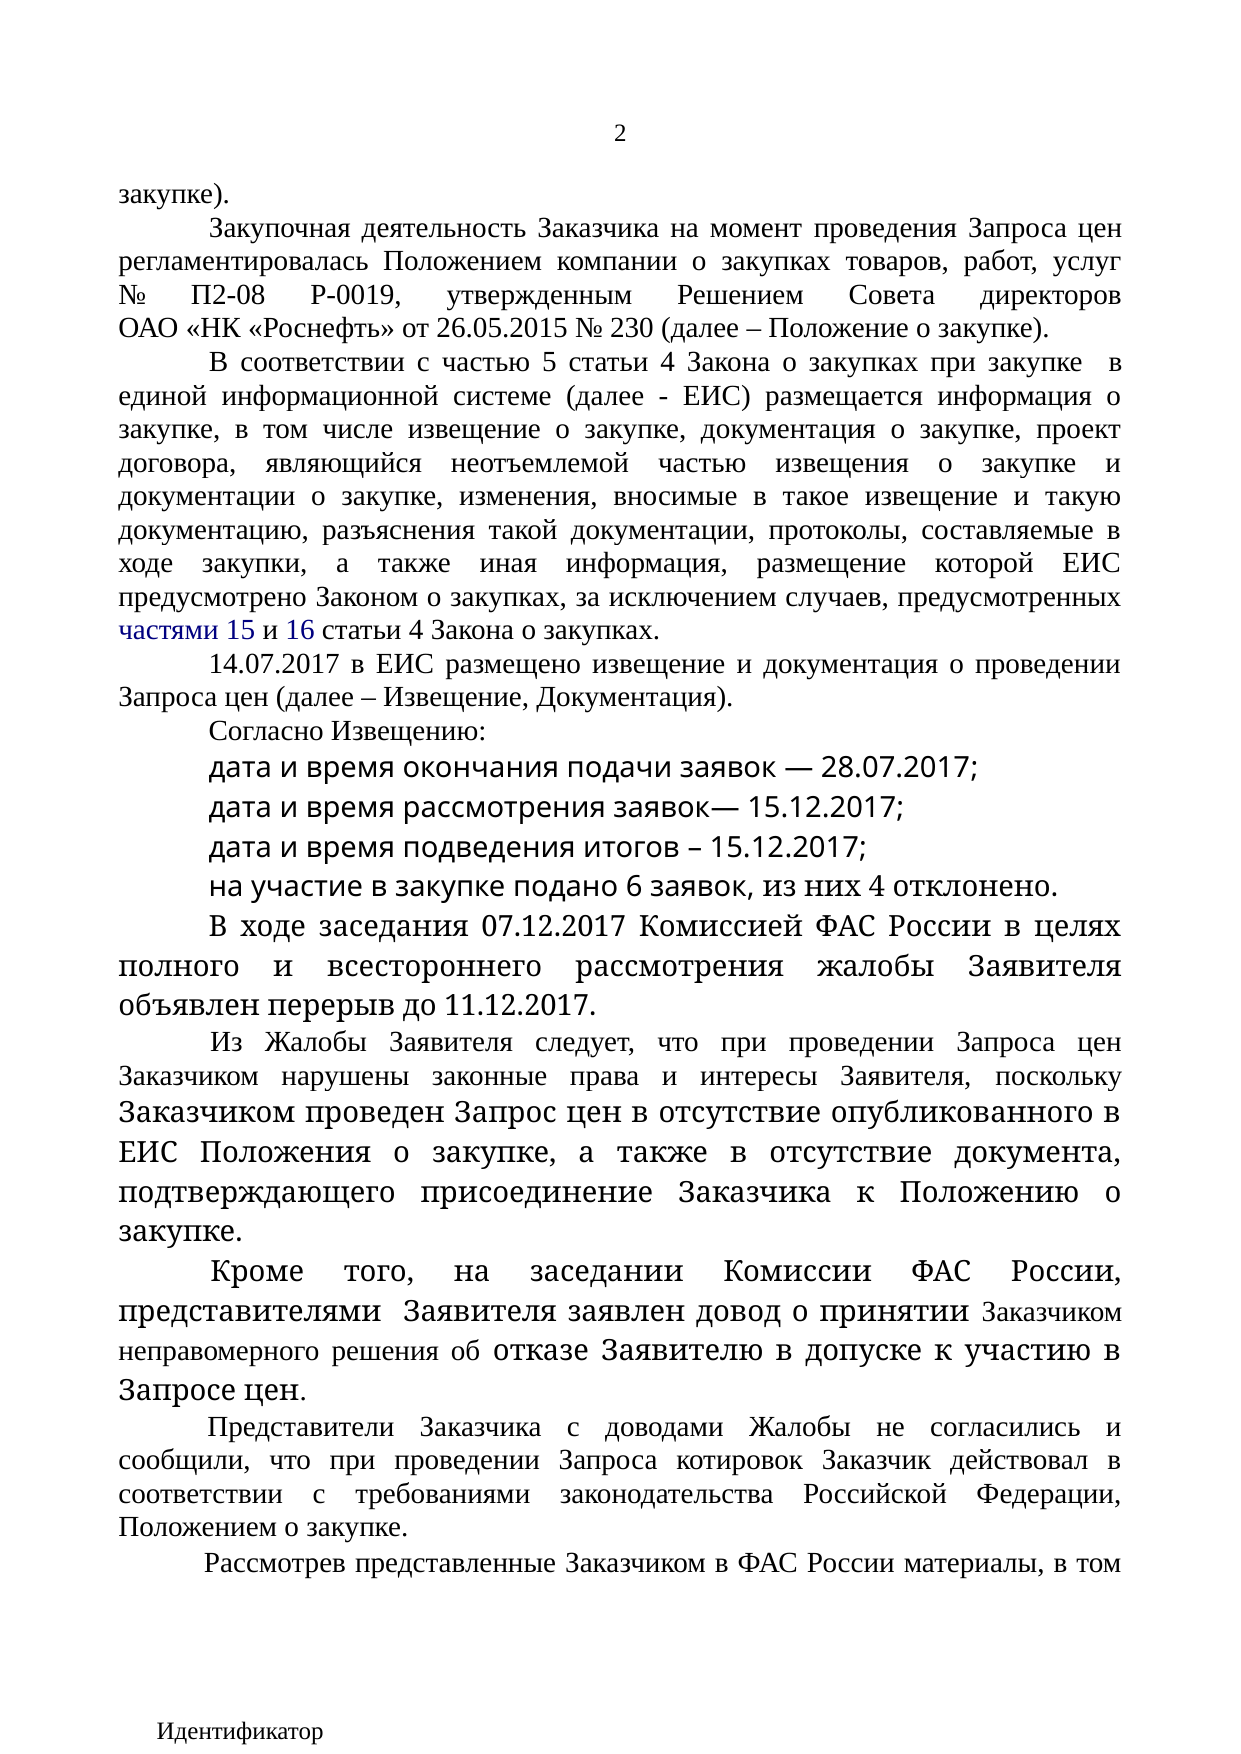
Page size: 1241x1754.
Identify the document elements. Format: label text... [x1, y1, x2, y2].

text В соответствии с частью 5 статьи 4 Закона о закупках при закупке в единой информационной системе (далее - ЕИС) размещается информация о закупке, в том числе извещение о закупке, документация о закупке, проект договора, являющийся неотъемлемой частью извещения о закупке и документации о закупке, изменения, вносимые в такое извещение и такую документацию, разъяснения такой документации, протоколы, составляемые в ходе закупки, а также иная информация, размещение которой ЕИС предусмотрено Законом о закупках, за исключением случаев, предусмотренных частями 15 и 16 статьи 4 Закона о закупках. [118, 344, 1122, 646]
text дата и время подведения итогов – 15.12.2017; [118, 826, 1122, 866]
text Представители Заказчика с доводами Жалобы не согласились и сообщили, что при проведении Запроса котировок Заказчик действовал в соответствии с требованиями законодательства Российской Федерации, Положением о закупке. [118, 1409, 1122, 1543]
text Закупочная деятельность Заказчика на момент проведения Запроса цен регламентировалась Положением компании о закупках товаров, работ, услуг № П2-08 Р-0019, утвержденным Решением Совета директоров ОАО «НК «Роснефть» от 26.05.2015 № 230 (далее – Положение о закупке). [118, 210, 1122, 344]
text Кроме того, на заседании Комиссии ФАС России, представителями Заявителя заявлен довод о принятии Заказчиком неправомерного решения об отказе Заявителю в допуске к участию в Запросе цен. [118, 1250, 1122, 1409]
text Согласно Извещению: [118, 713, 1122, 747]
text закупке). [118, 176, 1122, 210]
text Рассмотрев представленные Заказчиком в ФАС России материалы, в том [118, 1543, 1122, 1580]
text дата и время окончания подачи заявок — 28.07.2017; [118, 747, 1122, 786]
text Из Жалобы Заявителя следует, что при проведении Запроса цен Заказчиком нарушены законные права и интересы Заявителя, поскольку Заказчиком проведен Запрос цен в отсутствие опубликованного в ЕИС Положения о закупке, а также в отсутствие документа, подтверждающего присоединение Заказчика к Положению о закупке. [118, 1024, 1122, 1250]
text дата и время рассмотрения заявок— 15.12.2017; [118, 786, 1122, 826]
text на участие в закупке подано 6 заявок, из них 4 отклонено. [118, 866, 1122, 905]
text 14.07.2017 в ЕИС размещено извещение и документация о проведении Запроса цен (далее – Извещение, Документация). [118, 646, 1122, 713]
text В ходе заседания 07.12.2017 Комиссией ФАС России в целях полного и всестороннего рассмотрения жалобы Заявителя объявлен перерыв до 11.12.2017. [118, 905, 1122, 1024]
